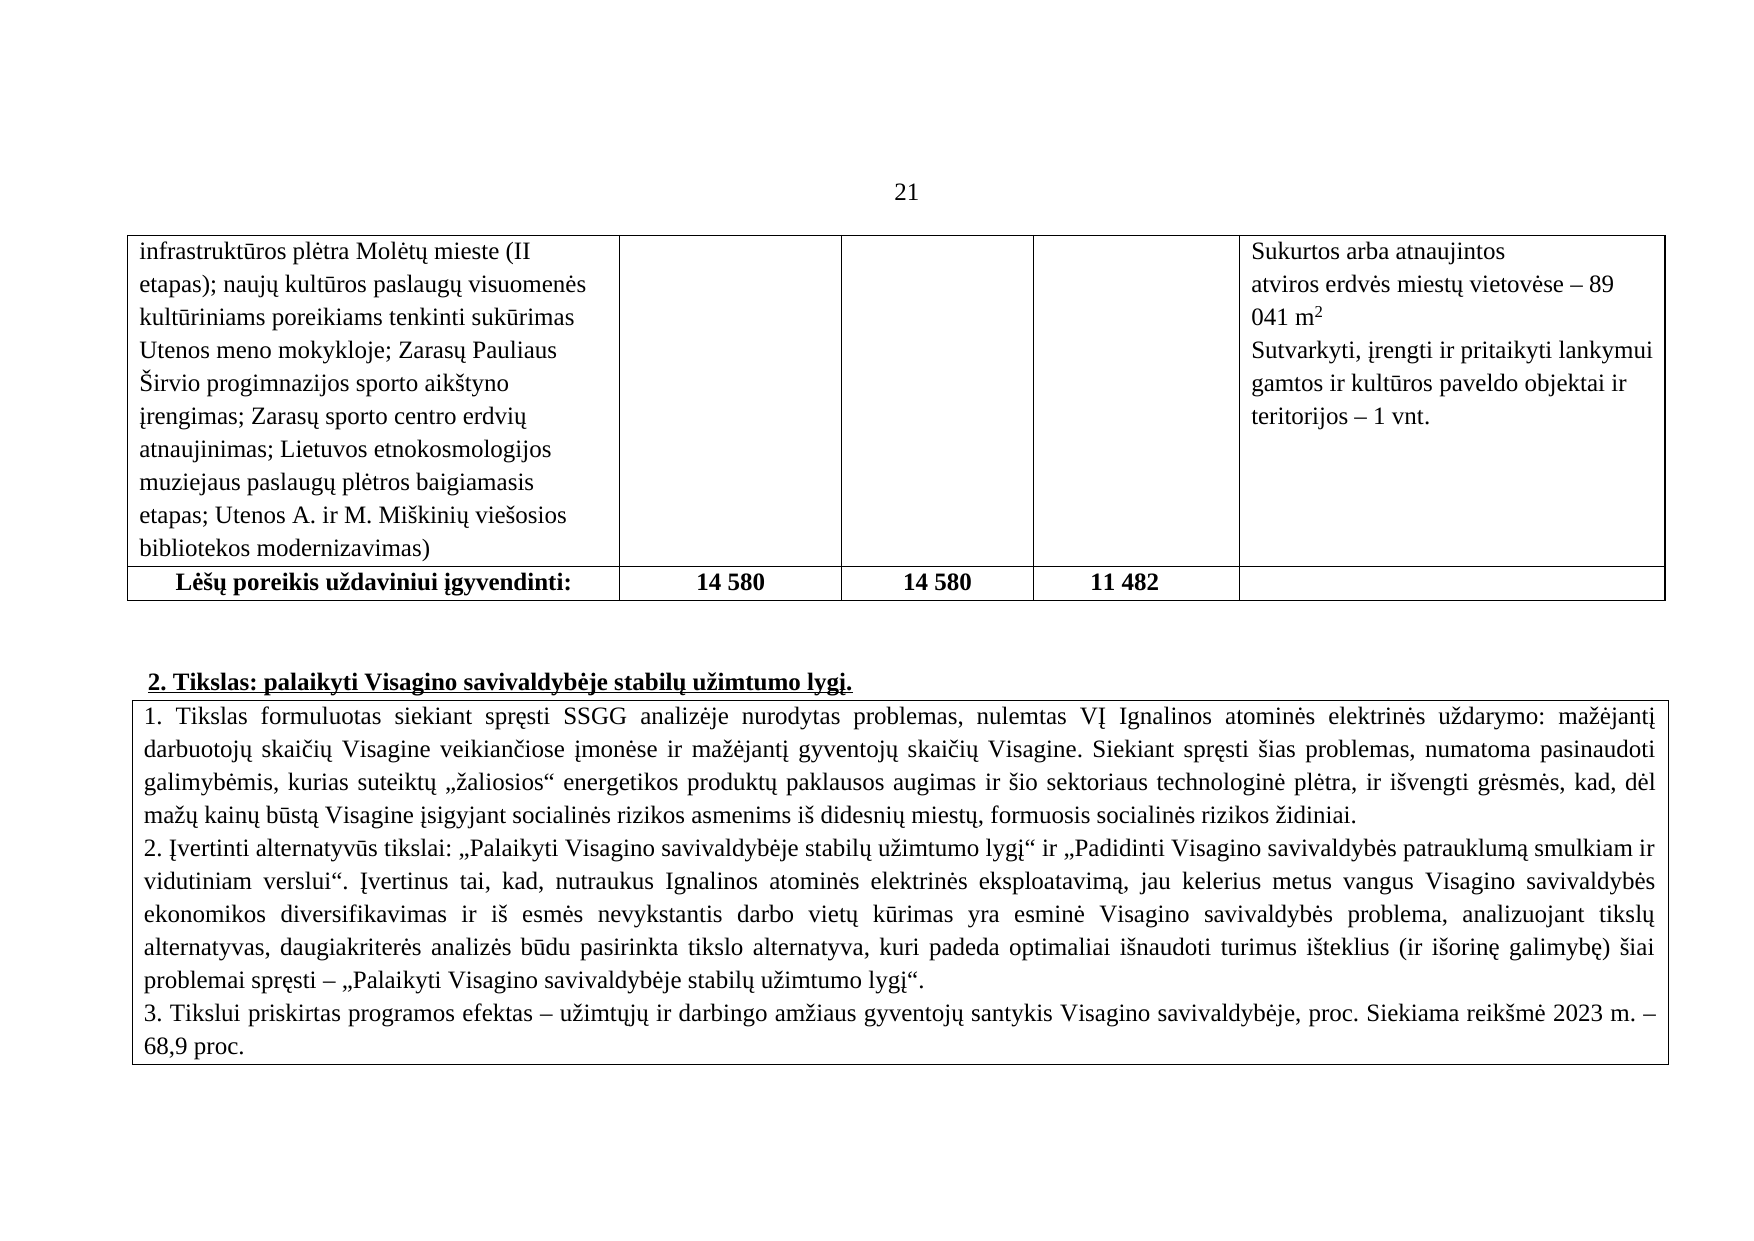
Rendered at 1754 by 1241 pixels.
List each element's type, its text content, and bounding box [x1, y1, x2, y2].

table_cell Lėšų poreikis uždaviniui įgyvendinti: [128, 567, 619, 600]
table_cell 14 580 [842, 567, 1033, 600]
table_cell [620, 236, 841, 566]
table_cell 11 482 [1034, 567, 1239, 600]
table_cell infrastruktūros plėtra Molėtų mieste (II etapas); naujų kultūros paslaugų visuomenės kultūriniams poreikiams tenkinti sukūrimas Utenos meno mokykloje; Zarasų Pauliaus Širvio progimnazijos sporto aikštyno įrengimas; Zarasų sporto centro erdvių atnaujinimas; Lietuvos etnokosmologijos muziejaus paslaugų plėtros baigiamasis etapas; Utenos A. ir M. Miškinių viešosios bibliotekos modernizavimas) [128, 236, 619, 566]
table_header 1. Tikslas formuluotas siekiant spręsti SSGG analizėje nurodytas problemas, nulemtas VĮ Ignalinos atominės elektrinės uždarymo: mažėjantį darbuotojų skaičių Visagine veikiančiose įmonėse ir mažėjantį gyventojų skaičių Visagine. Siekiant spręsti šias problemas, numatoma pasinaudoti galimybėmis, kurias suteiktų „žaliosios“ energetikos produktų paklausos augimas ir šio sektoriaus technologinė plėtra, ir išvengti grėsmės, kad, dėl mažų kainų būstą Visagine įsigyjant socialinės rizikos asmenims iš didesnių miestų, formuosis socialinės rizikos židiniai. 2. Įvertinti alternatyvūs tikslai: „Palaikyti Visagino savivaldybėje stabilų užimtumo lygį“ ir „Padidinti Visagino savivaldybės patrauklumą smulkiam ir vidutiniam verslui“. Įvertinus tai, kad, nutraukus Ignalinos atominės elektrinės eksploatavimą, jau kelerius metus vangus Visagino savivaldybės ekonomikos diversifikavimas ir iš esmės nevykstantis darbo vietų kūrimas yra esminė Visagino savivaldybės problema, analizuojant tikslų alternatyvas, daugiakriterės analizės būdu pasirinkta tikslo alternatyva, kuri padeda optimaliai išnaudoti turimus išteklius (ir išorinę galimybę) šiai problemai spręsti – „Palaikyti Visagino savivaldybėje stabilų užimtumo lygį“. 3. Tikslui priskirtas programos efektas – užimtųjų ir darbingo amžiaus gyventojų santykis Visagino savivaldybėje, proc. Siekiama reikšmė 2023 m. – 68,9 proc. [133, 701, 1668, 1064]
table_cell [1034, 236, 1239, 566]
table_cell [842, 236, 1033, 566]
table_cell [1240, 567, 1664, 600]
text 2. Tikslas: palaikyti Visagino savivaldybėje stabilų užimtumo lygį. [148, 667, 1695, 696]
table_cell 14 580 [620, 567, 841, 600]
table_cell Sukurtos arba atnaujintos atviros erdvės miestų vietovėse – 89 041 m2 Sutvarkyti, įrengti ir pritaikyti lankymui gamtos ir kultūros paveldo objektai ir teritorijos – 1 vnt. [1240, 236, 1664, 566]
